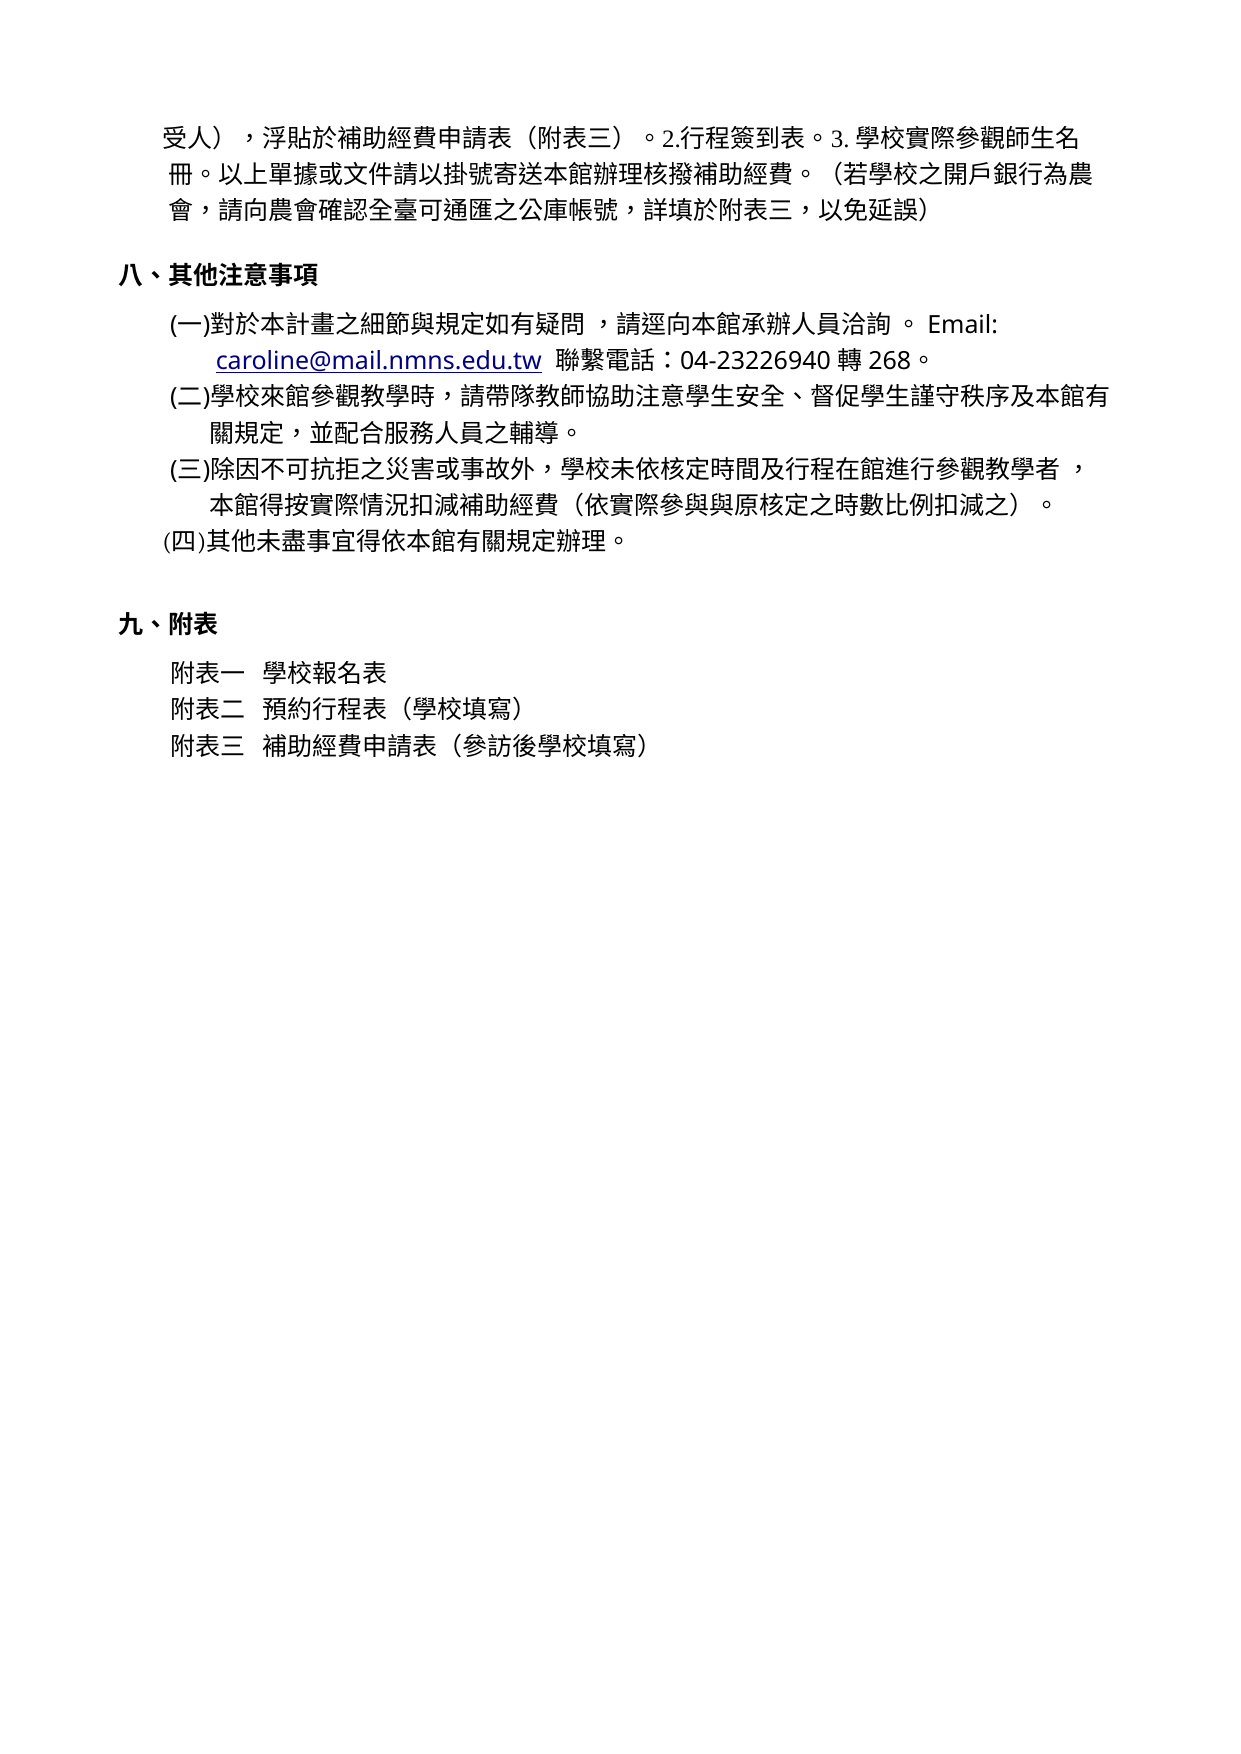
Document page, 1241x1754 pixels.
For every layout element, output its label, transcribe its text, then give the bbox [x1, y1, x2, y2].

text (一)對於本計畫之細節與規定如有疑問 ，請逕向本館承辦人員洽詢 。 Email: [118, 304, 1122, 341]
text 附表一 學校報名表 [118, 653, 1122, 690]
text 冊。以上單據或文件請以掛號寄送本館辦理核撥補助經費。（若學校之開戶銀行為農 [118, 154, 1122, 191]
text 附表二 預約行程表（學校填寫） [118, 690, 1122, 726]
text 附表三 補助經費申請表（參訪後學校填寫） [118, 726, 1122, 762]
text 九、附表 [118, 605, 1122, 641]
text 關規定，並配合服務人員之輔導。 [118, 413, 1122, 449]
text 本館得按實際情況扣減補助經費（依實際參與與原核定之時數比例扣減之）。 [118, 486, 1122, 522]
text (三)除因不可抗拒之災害或事故外，學校未依核定時間及行程在館進行參觀教學者 ， [118, 449, 1122, 486]
text caroline@mail.nmns.edu.tw 聯繫電話：04-23226940 轉 268。 [118, 341, 1122, 377]
text 會，請向農會確認全臺可通匯之公庫帳號，詳填於附表三，以免延誤） [118, 191, 1122, 227]
text (二)學校來館參觀教學時，請帶隊教師協助注意學生安全、督促學生謹守秩序及本館有 [118, 377, 1122, 413]
text 八、其他注意事項 [118, 256, 1122, 292]
text (四)其他未盡事宜得依本館有關規定辦理。 [118, 522, 1122, 558]
text 受人），浮貼於補助經費申請表（附表三）。2.行程簽到表。3. 學校實際參觀師生名 [118, 118, 1122, 154]
